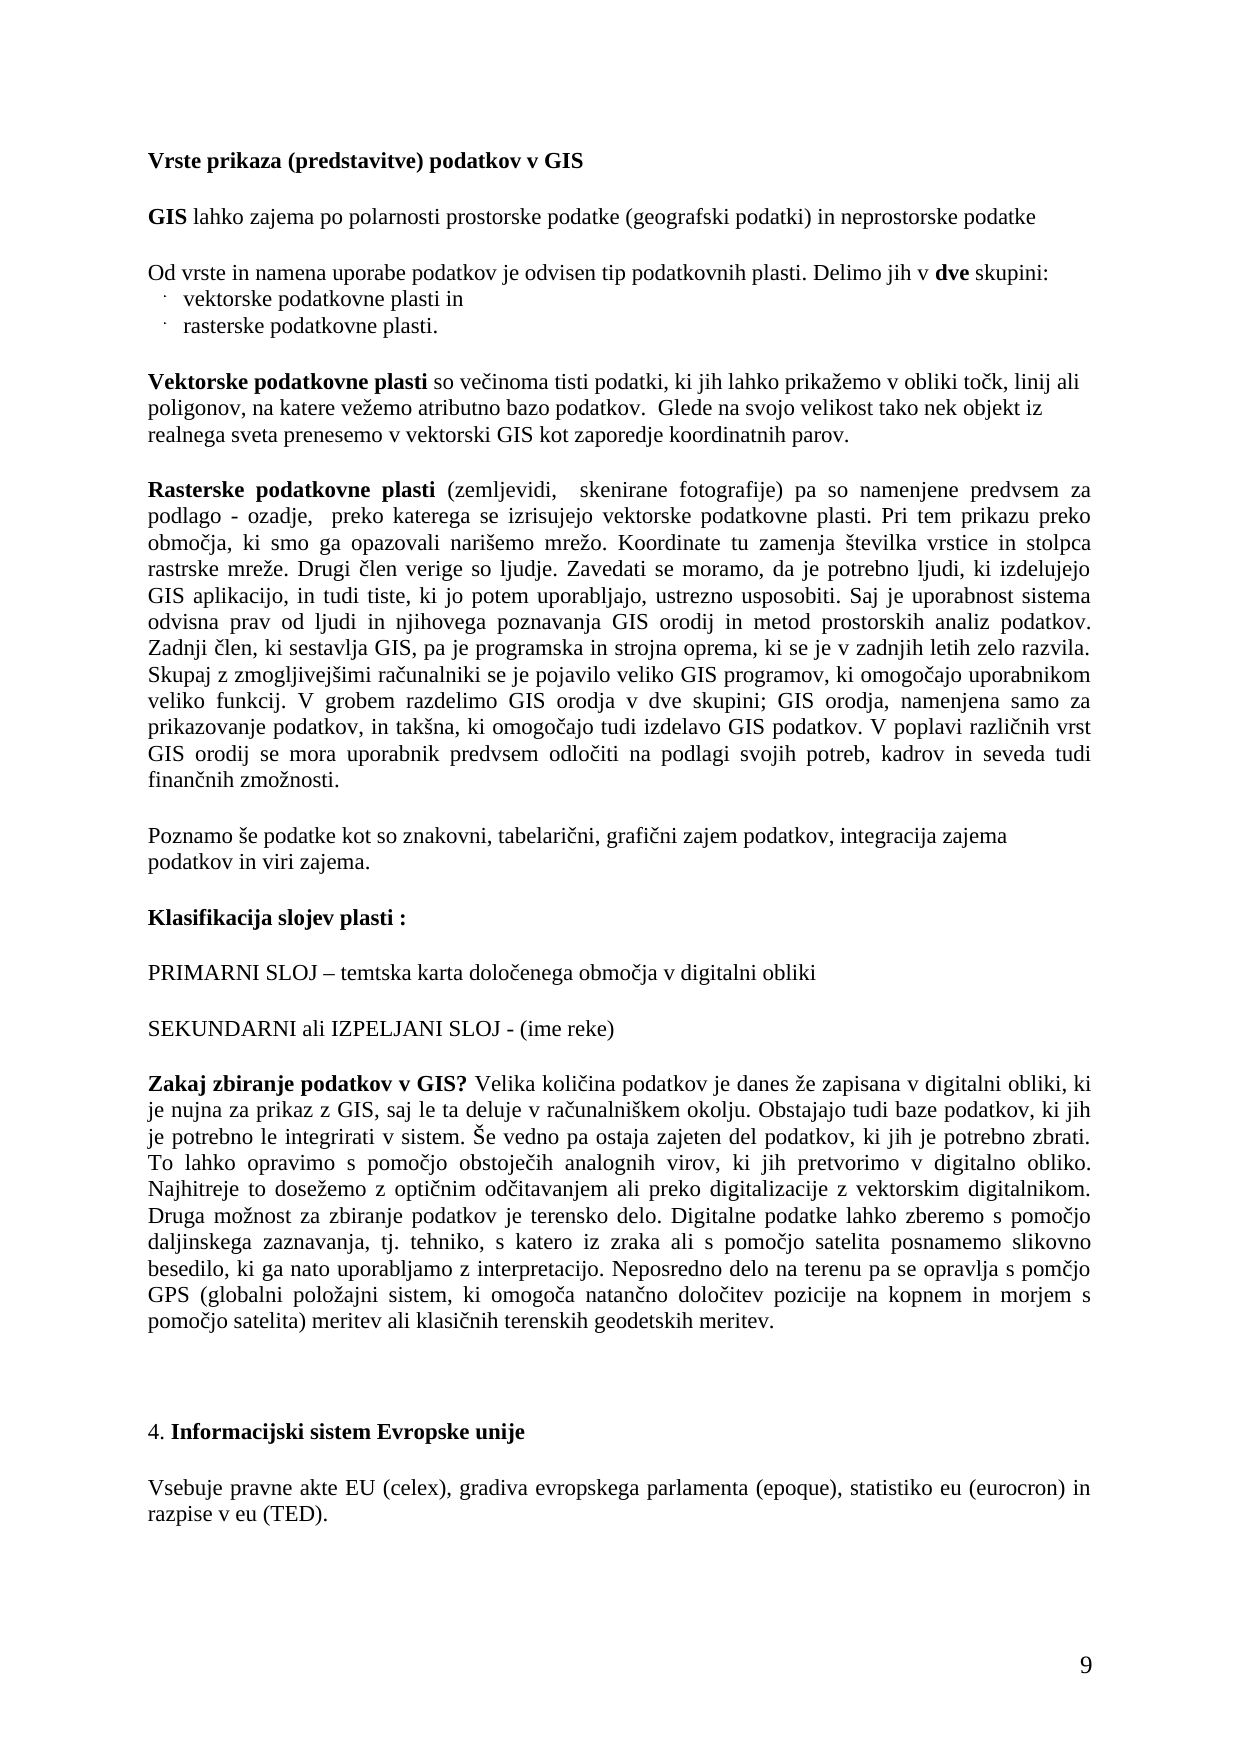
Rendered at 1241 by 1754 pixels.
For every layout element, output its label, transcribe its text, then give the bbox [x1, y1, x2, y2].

text 4. Informacijski sistem Evropske unije [148, 1418, 1093, 1445]
text SEKUNDARNI ali IZPELJANI SLOJ - (ime reke) [148, 1014, 1093, 1041]
text Od vrste in namena uporabe podatkov je odvisen tip podatkovnih plasti. Delimo jih v dve skupini: vektorske podatkovne plasti in rasterske podatkovne plasti. [148, 259, 1093, 339]
text Vektorske podatkovne plasti so večinoma tisti podatki, ki jih lahko prikažemo v obliki točk, linij ali poligonov, na katere vežemo atributno bazo podatkov. Glede na svojo velikost tako nek objekt iz realnega sveta prenesemo v vektorski GIS kot zaporedje koordinatnih parov. [148, 368, 1093, 447]
text Klasifikacija slojev plasti : [148, 903, 1093, 930]
text Zakaj zbiranje podatkov v GIS? Velika količina podatkov je danes že zapisana v digitalni obliki, ki je nujna za prikaz z GIS, saj le ta deluje v računalniškem okolju. Obstajajo tudi baze podatkov, ki jih je potrebno le integrirati v sistem. Še vedno pa ostaja zajeten del podatkov, ki jih je potrebno zbrati. To lahko opravimo s pomočjo obstoječih analognih virov, ki jih pretvorimo v digitalno obliko. Najhitreje to dosežemo z optičnim odčitavanjem ali preko digitalizacije z vektorskim digitalnikom. Druga možnost za zbiranje podatkov je terensko delo. Digitalne podatke lahko zberemo s pomočjo daljinskega zaznavanja, tj. tehniko, s katero iz zraka ali s pomočjo satelita posnamemo slikovno besedilo, ki ga nato uporabljamo z interpretacijo. Neposredno delo na terenu pa se opravlja s pomčjo GPS (globalni položajni sistem, ki omogoča natančno določitev pozicije na kopnem in morjem s pomočjo satelita) meritev ali klasičnih terenskih geodetskih meritev. [148, 1070, 1093, 1334]
text Vsebuje pravne akte EU (celex), gradiva evropskega parlamenta (epoque), statistiko eu (eurocron) in razpise v eu (TED). [148, 1474, 1093, 1527]
text Poznamo še podatke kot so znakovni, tabelarični, grafični zajem podatkov, integracija zajema podatkov in viri zajema. [148, 822, 1093, 874]
text Rasterske podatkovne plasti (zemljevidi, skenirane fotografije) pa so namenjene predvsem za podlago - ozadje, preko katerega se izrisujejo vektorske podatkovne plasti. Pri tem prikazu preko območja, ki smo ga opazovali narišemo mrežo. Koordinate tu zamenja številka vrstice in stolpca rastrske mreže. Drugi člen verige so ljudje. Zavedati se moramo, da je potrebno ljudi, ki izdelujejo GIS aplikacijo, in tudi tiste, ki jo potem uporabljajo, ustrezno usposobiti. Saj je uporabnost sistema odvisna prav od ljudi in njihovega poznavanja GIS orodij in metod prostorskih analiz podatkov. Zadnji člen, ki sestavlja GIS, pa je programska in strojna oprema, ki se je v zadnjih letih zelo razvila. Skupaj z zmogljivejšimi računalniki se je pojavilo veliko GIS programov, ki omogočajo uporabnikom veliko funkcij. V grobem razdelimo GIS orodja v dve skupini; GIS orodja, namenjena samo za prikazovanje podatkov, in takšna, ki omogočajo tudi izdelavo GIS podatkov. V poplavi različnih vrst GIS orodij se mora uporabnik predvsem odločiti na podlagi svojih potreb, kadrov in seveda tudi finančnih zmožnosti. [148, 476, 1093, 792]
text PRIMARNI SLOJ – temtska karta določenega območja v digitalni obliki [148, 959, 1093, 985]
text GIS lahko zajema po polarnosti prostorske podatke (geografski podatki) in neprostorske podatke [148, 203, 1093, 229]
text Vrste prikaza (predstavitve) podatkov v GIS [148, 148, 1093, 174]
